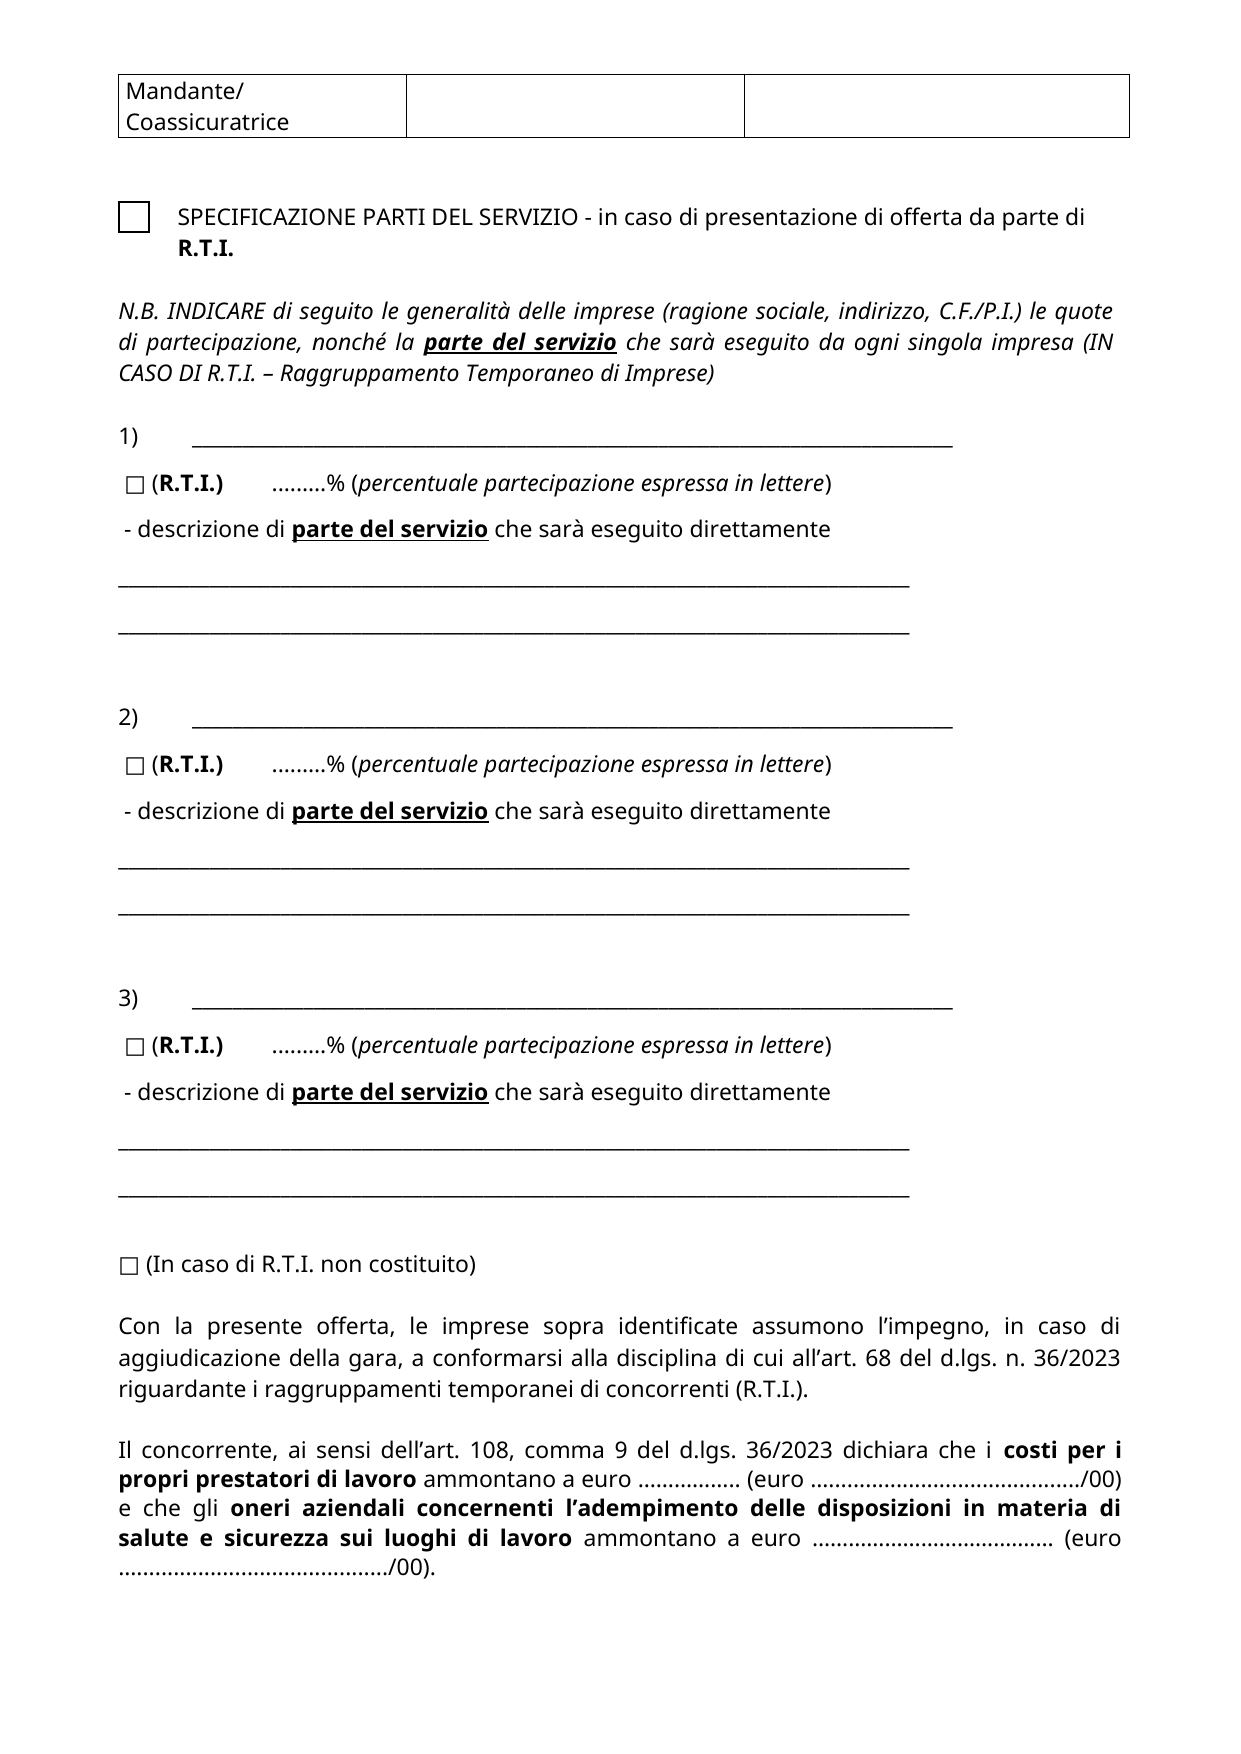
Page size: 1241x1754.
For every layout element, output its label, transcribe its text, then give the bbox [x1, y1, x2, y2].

text ______________________________________________________________________________ [118, 841, 1117, 873]
text SPECIFICAZIONE PARTI DEL SERVIZIO - in caso di presentazione di offerta da parte di R.T.I. [177, 201, 1122, 263]
list ___________________________________________________________________________ [118, 982, 1117, 1013]
table_cell [745, 75, 1129, 137]
text ______________________________________________________________________________ [118, 1169, 1122, 1201]
list ___________________________________________________________________________ [118, 419, 1117, 451]
text Con la presente offerta, le imprese sopra identificate assumono l’impegno, in caso di aggiudicazione della gara, a conformarsi alla disciplina di cui all’art. 68 del d.lgs. n. 36/2023 riguardante i raggruppamenti temporanei di concorrenti (R.T.I.). [118, 1310, 1122, 1404]
text □ (R.T.I.) .……..% (percentuale partecipazione espressa in lettere) [118, 466, 1117, 498]
table_cell [407, 75, 744, 137]
text N.B. INDICARE di seguito le generalità delle imprese (ragione sociale, indirizzo, C.F./P.I.) le quote di partecipazione, nonché la parte del servizio che sarà eseguito da ogni singola impresa (IN CASO DI R.T.I. – Raggruppamento Temporaneo di Imprese) [118, 294, 1117, 388]
text ______________________________________________________________________________ [118, 560, 1117, 591]
text - descrizione di parte del servizio che sarà eseguito direttamente [118, 1076, 1117, 1107]
text □ (R.T.I.) .……..% (percentuale partecipazione espressa in lettere) [118, 748, 1117, 779]
list ___________________________________________________________________________ [118, 701, 1117, 732]
text □ (In caso di R.T.I. non costituito) [118, 1248, 1122, 1279]
text - descrizione di parte del servizio che sarà eseguito direttamente [118, 794, 1117, 826]
text - descrizione di parte del servizio che sarà eseguito direttamente [118, 513, 1117, 544]
text ______________________________________________________________________________ [118, 888, 1117, 919]
text □ (R.T.I.) .……..% (percentuale partecipazione espressa in lettere) [118, 1029, 1117, 1060]
text ______________________________________________________________________________ [118, 1123, 1117, 1154]
table_cell Mandante/Coassicuratrice [119, 75, 406, 137]
text Il concorrente, ai sensi dell’art. 108, comma 9 del d.lgs. 36/2023 dichiara che i costi per i propri prestatori di lavoro ammontano a euro …………….. (euro …........................................./00) e che gli oneri aziendali concernenti l’adempimento delle disposizioni in materia di salute e sicurezza sui luoghi di lavoro ammontano a euro ………………………….……… (euro …........................................./00). [118, 1435, 1122, 1581]
text ______________________________________________________________________________ [118, 607, 1117, 638]
